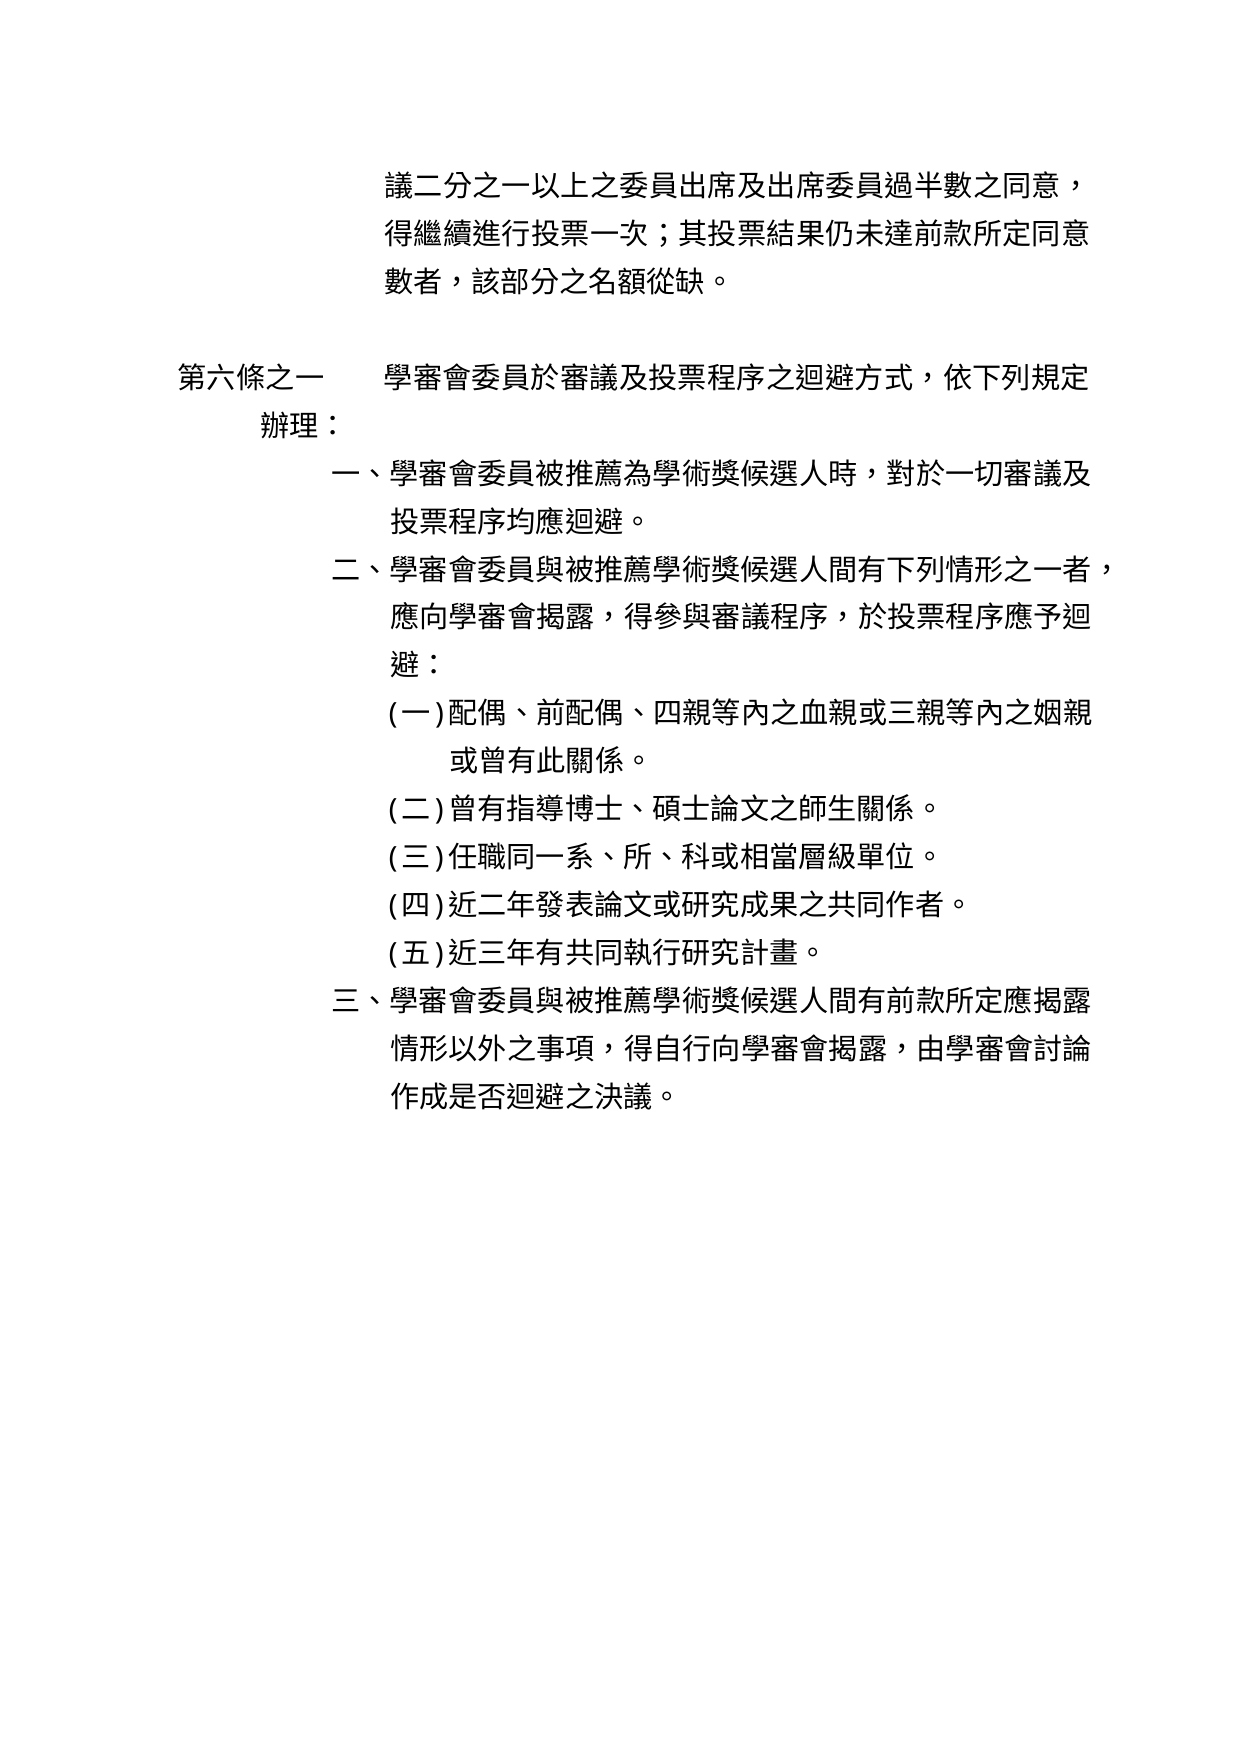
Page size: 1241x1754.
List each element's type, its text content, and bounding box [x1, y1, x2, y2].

text 三、學審會委員與被推薦學術獎候選人間有前款所定應揭露情形以外之事項，得自行向學審會揭露，由學審會討論作成是否迴避之決議。 [331, 973, 1092, 1117]
text (四)近二年發表論文或研究成果之共同作者。 [384, 877, 1092, 925]
text (一)配偶、前配偶、四親等內之血親或三親等內之姻親或曾有此關係。 [384, 685, 1092, 781]
text (三)任職同一系、所、科或相當層級單位。 [384, 829, 1092, 877]
text 議二分之一以上之委員出席及出席委員過半數之同意，得繼續進行投票一次；其投票結果仍未達前款所定同意數者，該部分之名額從缺。 [325, 158, 1092, 302]
text 二、學審會委員與被推薦學術獎候選人間有下列情形之一者，應向學審會揭露，得參與審議程序，於投票程序應予迴避： [331, 542, 1092, 685]
text 第六條之一 學審會委員於審議及投票程序之迴避方式，依下列規定辦理： [177, 350, 1092, 446]
text 一、學審會委員被推薦為學術獎候選人時，對於一切審議及投票程序均應迴避。 [331, 446, 1092, 542]
text (五)近三年有共同執行研究計畫。 [384, 925, 1092, 973]
text (二)曾有指導博士、碩士論文之師生關係。 [384, 781, 1092, 829]
